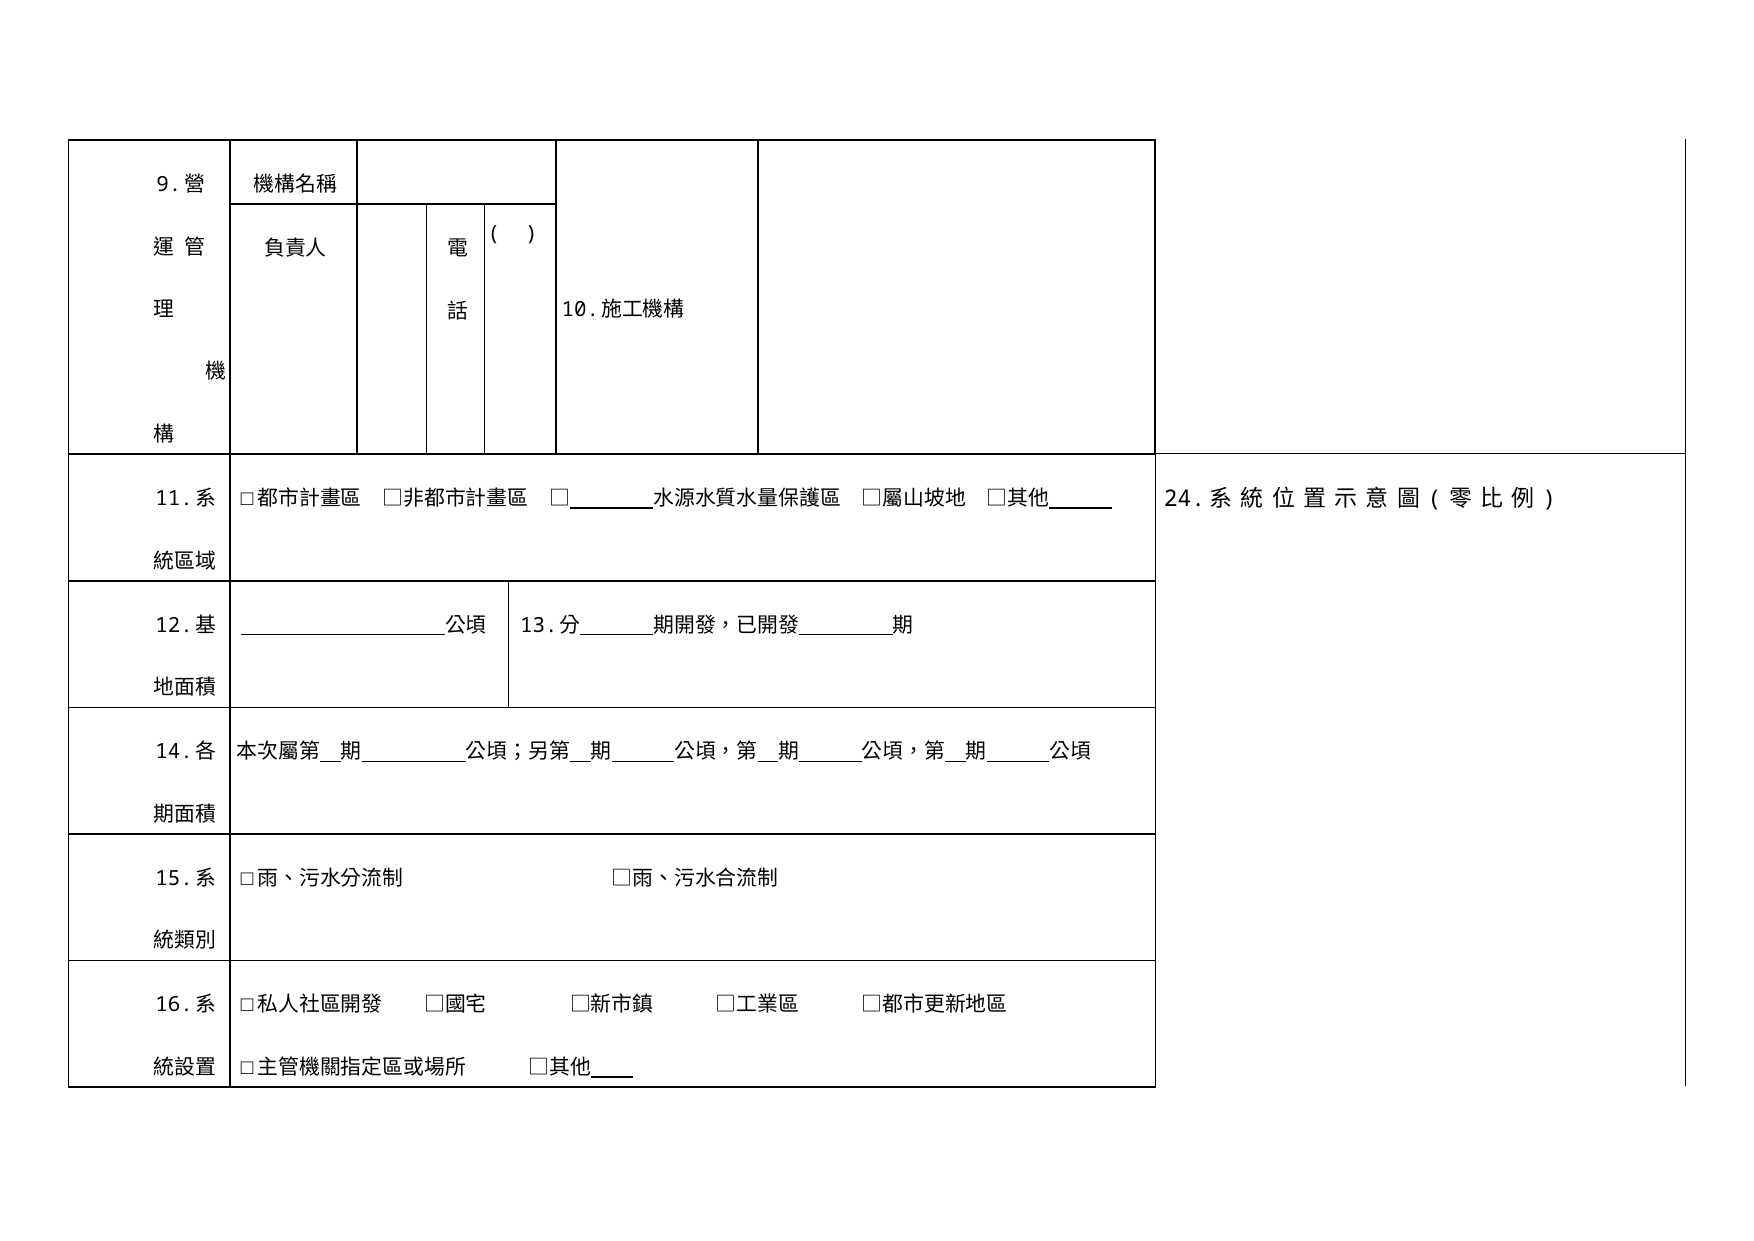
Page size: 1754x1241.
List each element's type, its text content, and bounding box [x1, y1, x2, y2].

table_cell [1156, 580, 1685, 706]
table_cell 10.施工機構 [557, 141, 757, 453]
table_cell 本次屬第 期 公頃；另第 期 公頃，第 期 公頃，第 期 公頃 [231, 708, 1155, 833]
table_cell □雨、污水分流制 □雨、污水合流制 [231, 835, 1155, 959]
table_cell 11.系統區域 [69, 455, 229, 580]
table_cell ( ) [485, 205, 555, 453]
table_cell [358, 205, 426, 453]
table_cell 16.系統設置 [69, 961, 229, 1086]
table_cell [358, 141, 555, 203]
table_cell 9.營 運 管 理 機 構 [69, 141, 229, 453]
table_cell [1156, 706, 1685, 833]
table_cell 電 話 [427, 205, 484, 453]
table_cell 24.系統位置示意圖(零比例) [1156, 454, 1685, 580]
table_cell [759, 141, 1154, 453]
table_cell 15.系統類別 [69, 835, 229, 959]
table_cell [1156, 139, 1685, 203]
table_cell [1156, 833, 1685, 959]
table_cell [1156, 960, 1685, 1086]
table_cell □私人社區開發 □國宅 □新市鎮 □工業區 □都市更新地區 □主管機關指定區或場所 □其他 [231, 961, 1155, 1086]
table_cell 機構名稱 [231, 141, 356, 203]
table_cell 13.分 期開發，已開發 期 [509, 582, 1155, 706]
table_cell 14.各期面積 [69, 708, 229, 833]
table_cell 負責人 [231, 205, 356, 453]
table_cell 公頃 [231, 582, 508, 706]
table_cell [1156, 203, 1685, 453]
table_cell 12.基地面積 [69, 582, 229, 706]
table_cell □都市計畫區 □非都市計畫區 □ 水源水質水量保護區 □屬山坡地 □其他 [231, 455, 1155, 580]
